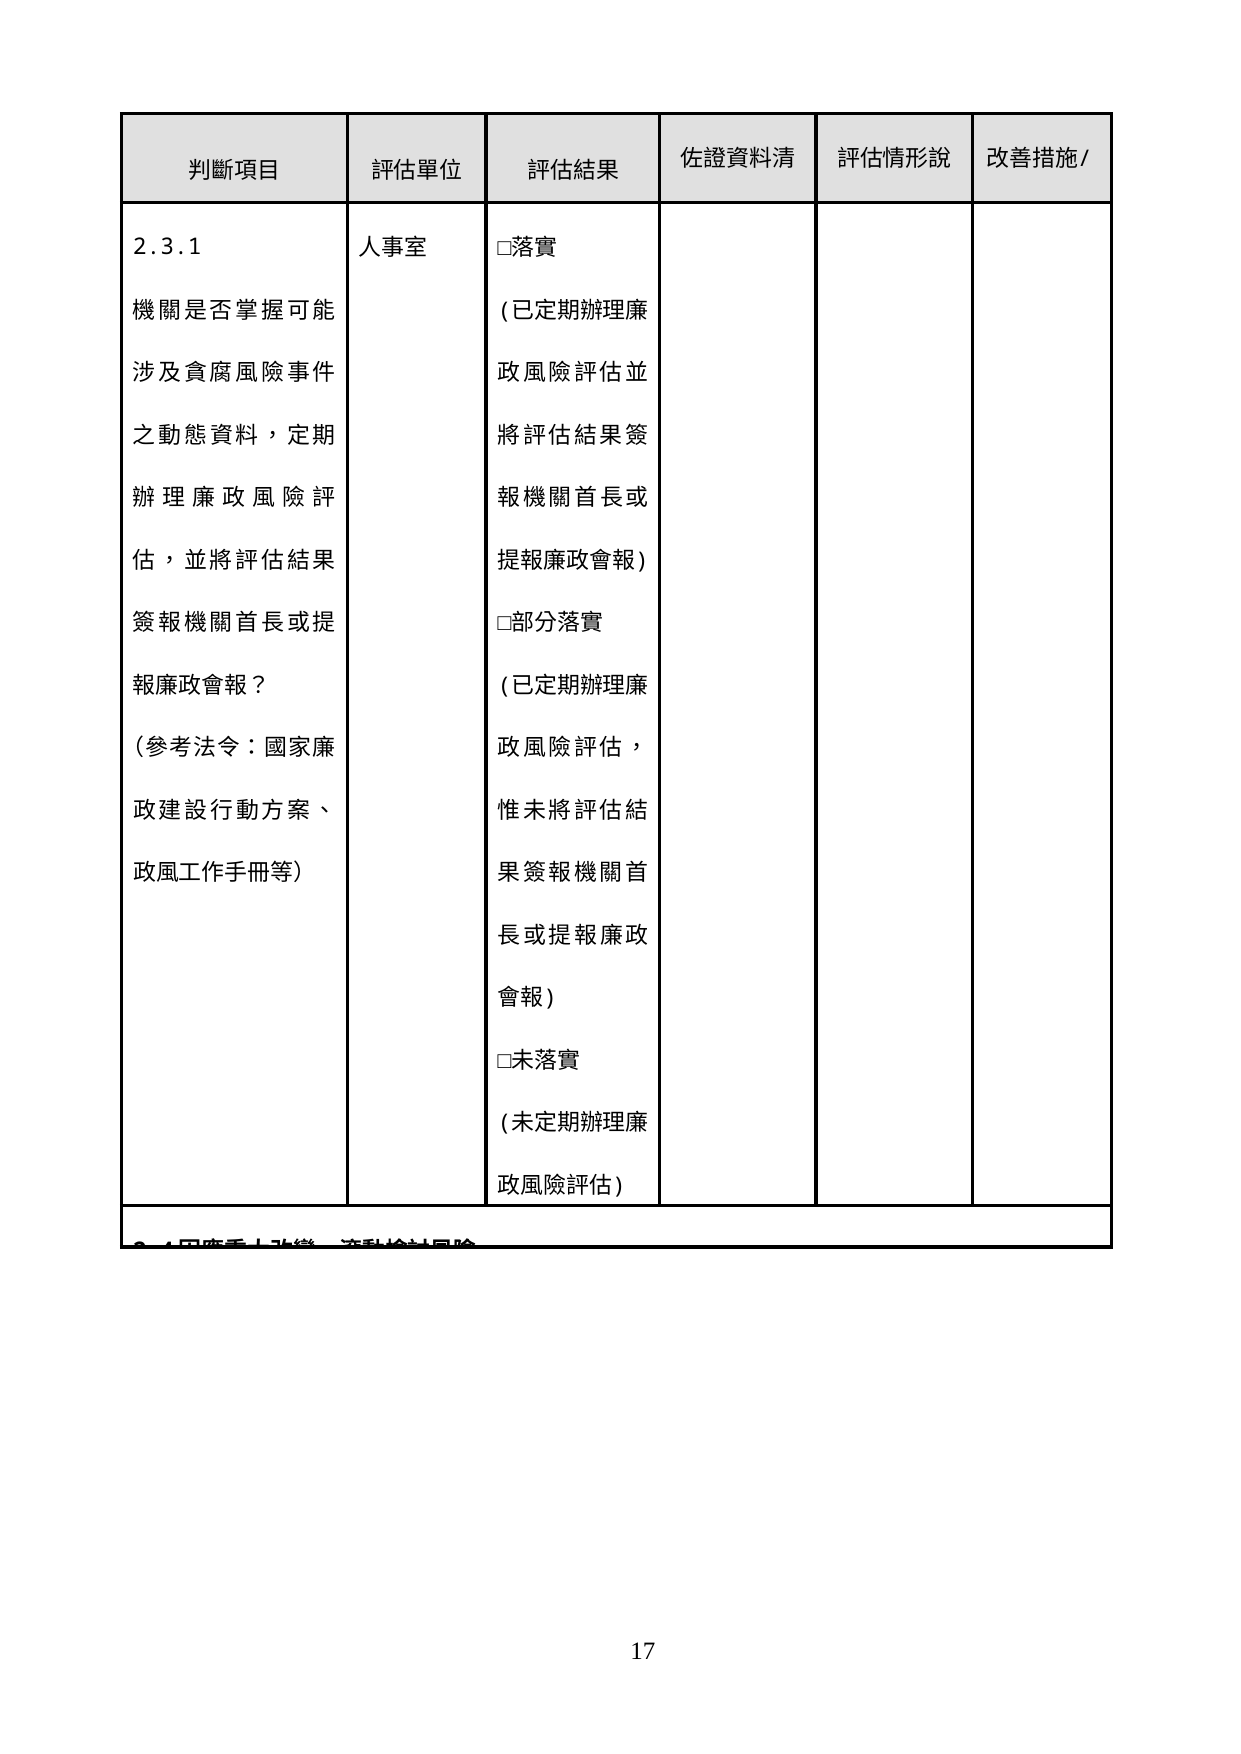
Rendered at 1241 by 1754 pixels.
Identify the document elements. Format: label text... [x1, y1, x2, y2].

table_header 評估結果 [488, 115, 658, 201]
table_cell [974, 204, 1110, 1204]
table_header 佐證資料清單 [661, 115, 814, 201]
table_header 評估單位 [349, 115, 484, 201]
table_cell [818, 204, 971, 1204]
table_header 評估情形說明 [818, 115, 971, 201]
table_cell 2.4因應重大改變 滾動檢討風險 [123, 1207, 1110, 1245]
table_cell □落實 (已定期辦理廉政風險評估並將評估結果簽報機關首長或提報廉政會報) □部分落實 (已定期辦理廉政風險評估，惟未將評估結果簽報機關首長或提報廉政會報) □未落實 (未定期辦理廉政風險評估) [488, 204, 658, 1204]
table_cell 2.3.1 機關是否掌握可能涉及貪腐風險事件之動態資料，定期辦理廉政風險評估，並將評估結果簽報機關首長或提報廉政會報？ （參考法令：國家廉政建設行動方案、政風工作手冊等） [123, 204, 346, 1204]
table_cell 人事室 [349, 204, 484, 1204]
table_header 判斷項目 [123, 115, 346, 201]
table_header 改善措施/ 具體興革建議 [974, 115, 1110, 201]
table_cell [661, 204, 814, 1204]
